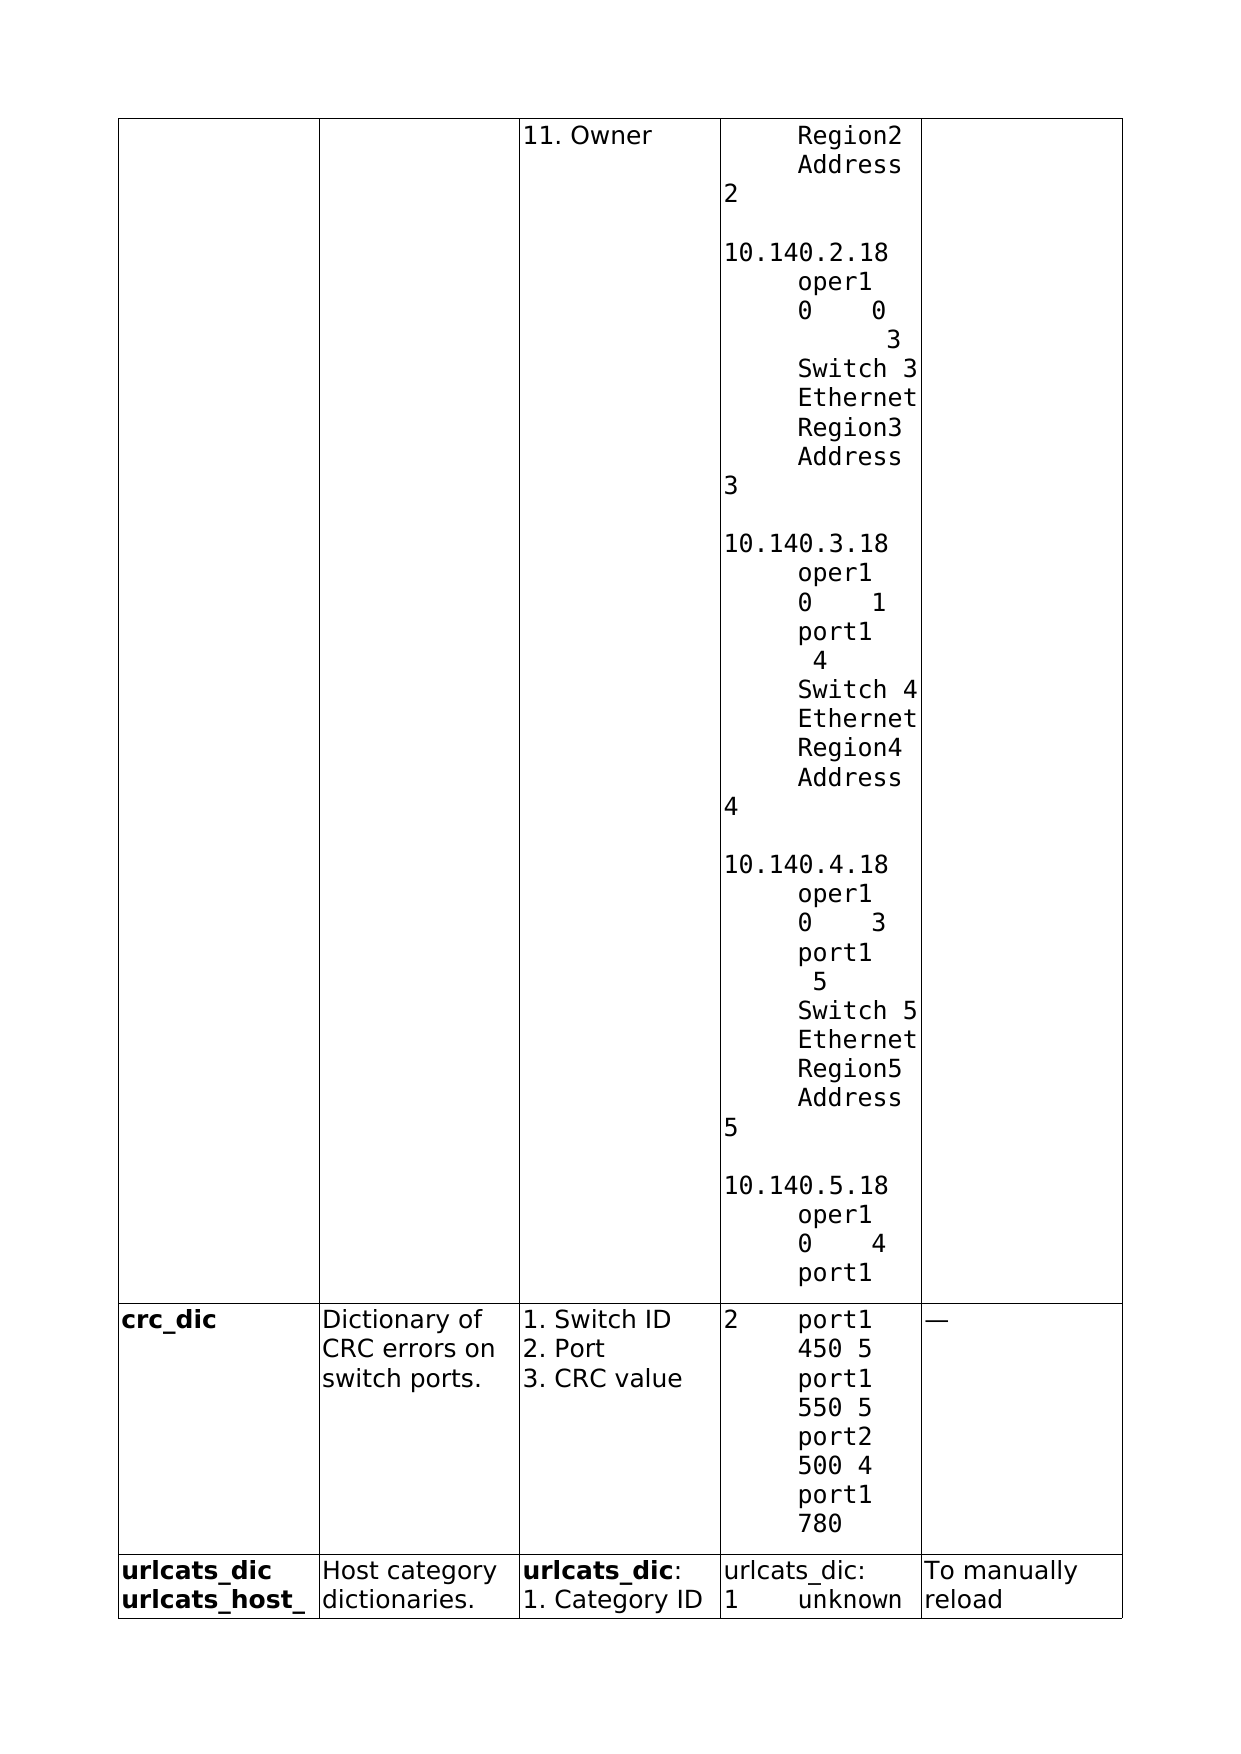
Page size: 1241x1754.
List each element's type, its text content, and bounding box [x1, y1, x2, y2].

table_cell urlcats_dic urlcats_host_ [119, 1555, 319, 1618]
table_cell crc_dic [119, 1304, 319, 1553]
table_cell urlcats_dic: 1. Category ID [520, 1555, 720, 1618]
table_cell To manually reload [922, 1555, 1122, 1618]
table_cell [922, 119, 1122, 1302]
table_cell Host category dictionaries. [320, 1555, 519, 1618]
table_cell 2 port1 450 5 port1 550 5 port2 500 4 port1 780 [721, 1304, 921, 1553]
table_cell urlcats_dic: 1 unknown [721, 1555, 921, 1618]
table_cell Dictionary of CRC errors on switch ports. [320, 1304, 519, 1553]
table_cell Region2 Address 2 10.140.2.18 oper1 0 0 3 Switch 3 Ethernet Region3 Address 3 10.140.3.18 oper1 0 1 port1 4 Switch 4 Ethernet Region4 Address 4 10.140.4.18 oper1 0 3 port1 5 Switch 5 Ethernet Region5 Address 5 10.140.5.18 oper1 0 4 port1 [721, 119, 921, 1302]
table_cell 11. Owner [520, 119, 720, 1302]
table_cell 1. Switch ID 2. Port 3. CRC value [520, 1304, 720, 1553]
table_cell — [922, 1304, 1122, 1553]
table_cell [119, 119, 319, 1302]
table_cell [320, 119, 519, 1302]
